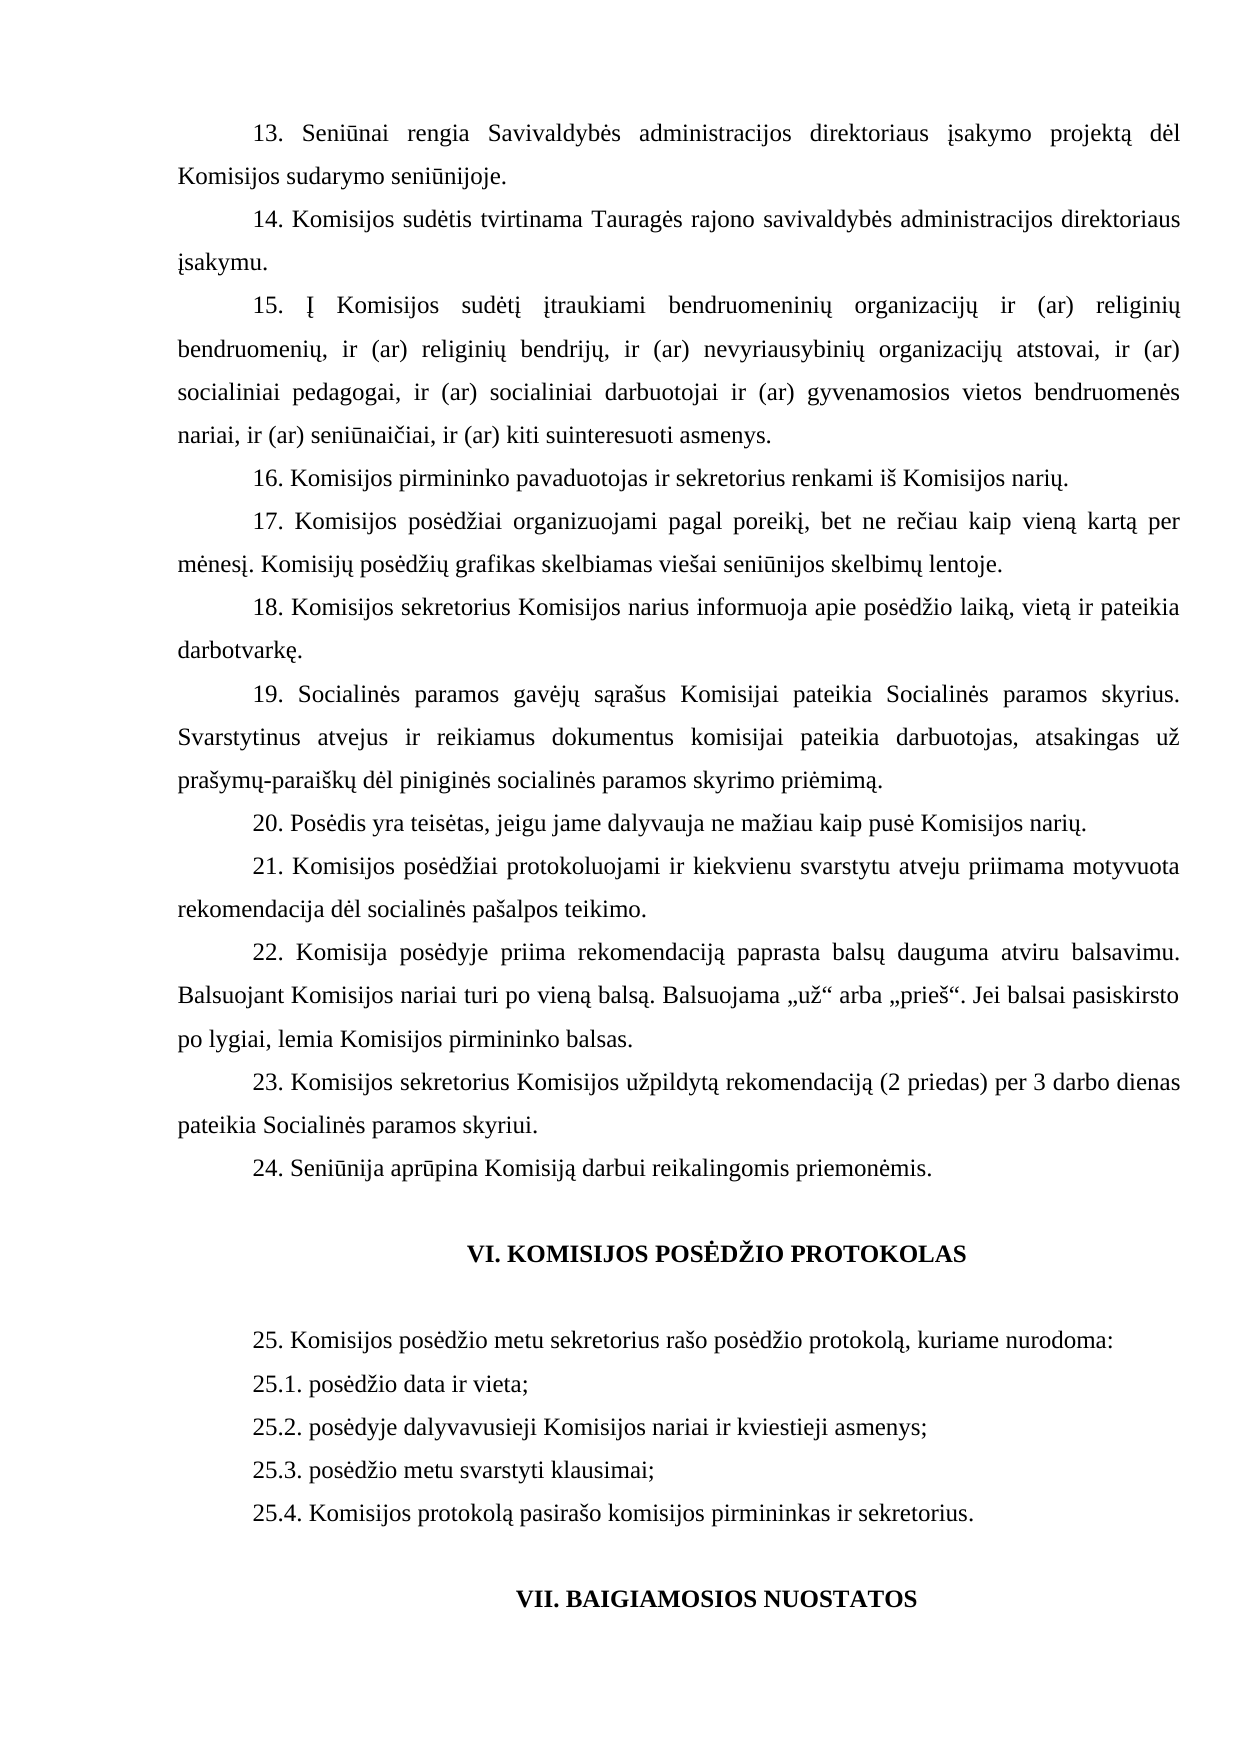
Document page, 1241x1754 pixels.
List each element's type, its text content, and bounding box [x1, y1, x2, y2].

text 21. Komisijos posėdžiai protokoluojami ir kiekvienu svarstytu atveju priimama motyvuota rekomendacija dėl socialinės pašalpos teikimo. [177, 851, 1181, 923]
text 25.1. posėdžio data ir vieta; [177, 1369, 1181, 1397]
text 14. Komisijos sudėtis tvirtinama Tauragės rajono savivaldybės administracijos direktoriaus įsakymu. [177, 204, 1181, 276]
text 25.2. posėdyje dalyvavusieji Komisijos nariai ir kviestieji asmenys; [177, 1412, 1181, 1441]
text 17. Komisijos posėdžiai organizuojami pagal poreikį, bet ne rečiau kaip vieną kartą per mėnesį. Komisijų posėdžių grafikas skelbiamas viešai seniūnijos skelbimų lentoje. [177, 506, 1181, 578]
text 25. Komisijos posėdžio metu sekretorius rašo posėdžio protokolą, kuriame nurodoma: [177, 1326, 1181, 1354]
text 16. Komisijos pirmininko pavaduotojas ir sekretorius renkami iš Komisijos narių. [177, 463, 1181, 492]
text 19. Socialinės paramos gavėjų sąrašus Komisijai pateikia Socialinės paramos skyrius. Svarstytinus atvejus ir reikiamus dokumentus komisijai pateikia darbuotojas, atsakingas už prašymų-paraiškų dėl piniginės socialinės paramos skyrimo priėmimą. [177, 679, 1181, 794]
text 15. Į Komisijos sudėtį įtraukiami bendruomeninių organizacijų ir (ar) religinių bendruomenių, ir (ar) religinių bendrijų, ir (ar) nevyriausybinių organizacijų atstovai, ir (ar) socialiniai pedagogai, ir (ar) socialiniai darbuotojai ir (ar) gyvenamosios vietos bendruomenės nariai, ir (ar) seniūnaičiai, ir (ar) kiti suinteresuoti asmenys. [177, 291, 1181, 449]
text 18. Komisijos sekretorius Komisijos narius informuoja apie posėdžio laiką, vietą ir pateikia darbotvarkę. [177, 592, 1181, 664]
text 25.3. posėdžio metu svarstyti klausimai; [177, 1455, 1181, 1484]
text 20. Posėdis yra teisėtas, jeigu jame dalyvauja ne mažiau kaip pusė Komisijos narių. [177, 808, 1181, 837]
text 22. Komisija posėdyje priima rekomendaciją paprasta balsų dauguma atviru balsavimu. Balsuojant Komisijos nariai turi po vieną balsą. Balsuojama „už“ arba „prieš“. Jei balsai pasiskirsto po lygiai, lemia Komisijos pirmininko balsas. [177, 937, 1181, 1052]
text VI. KOMISIJOS posėdžio protokolas [177, 1239, 1181, 1268]
text 23. Komisijos sekretorius Komisijos užpildytą rekomendaciją (2 priedas) per 3 darbo dienas pateikia Socialinės paramos skyriui. [177, 1067, 1181, 1139]
text 24. Seniūnija aprūpina Komisiją darbui reikalingomis priemonėmis. [177, 1153, 1181, 1182]
text 13. Seniūnai rengia Savivaldybės administracijos direktoriaus įsakymo projektą dėl Komisijos sudarymo seniūnijoje. [177, 118, 1181, 190]
text 25.4. Komisijos protokolą pasirašo komisijos pirmininkas ir sekretorius. [177, 1498, 1181, 1527]
text VII. BAIGIAMOSIOS NUOSTATOS [177, 1584, 1181, 1613]
